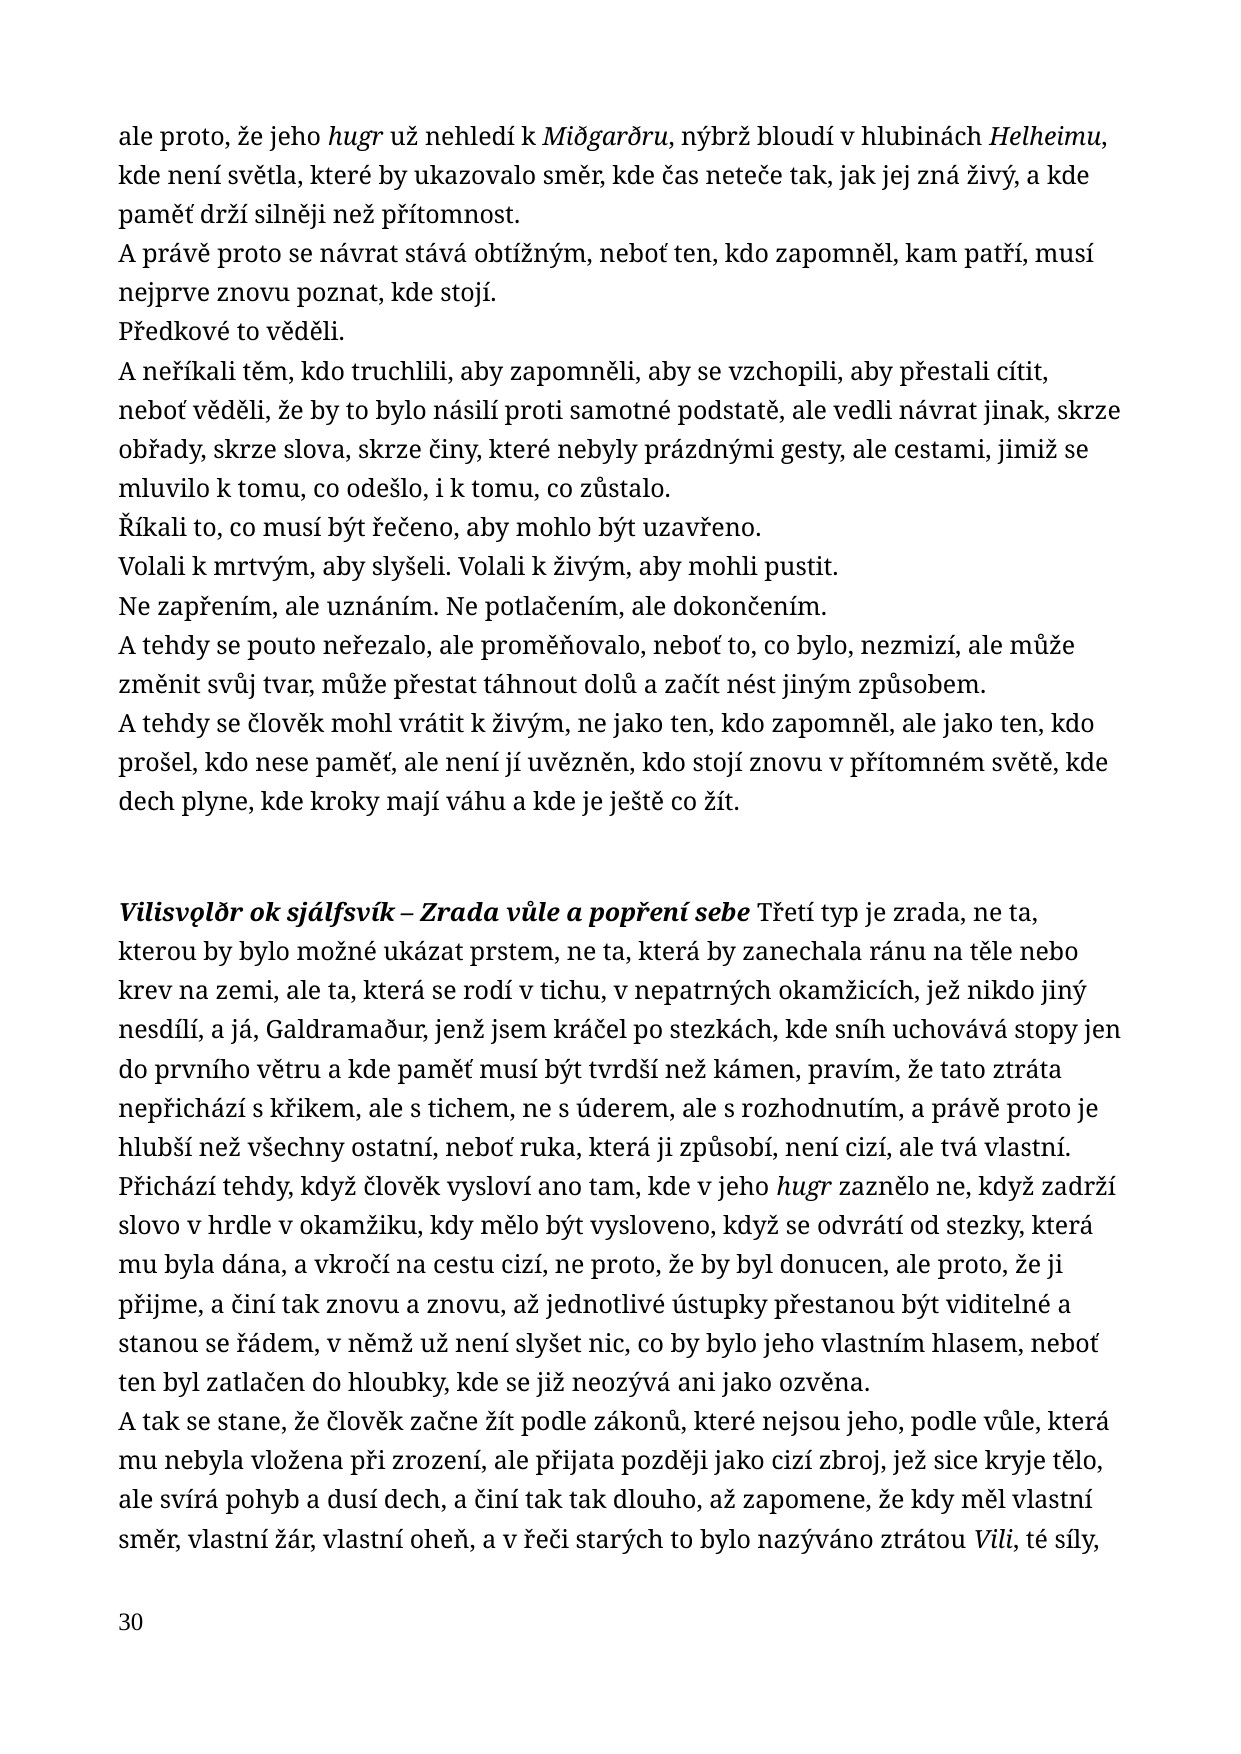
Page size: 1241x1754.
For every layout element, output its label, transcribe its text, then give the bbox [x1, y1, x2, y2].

text ale proto, že jeho hugr už nehledí k Miðgarðru, nýbrž bloudí v hlubinách Helheimu, kde není světla, které by ukazovalo směr, kde čas neteče tak, jak jej zná živý, a kde paměť drží silněji než přítomnost. A právě proto se návrat stává obtížným, neboť ten, kdo zapomněl, kam patří, musí nejprve znovu poznat, kde stojí. Předkové to věděli. A neříkali těm, kdo truchlili, aby zapomněli, aby se vzchopili, aby přestali cítit, neboť věděli, že by to bylo násilí proti samotné podstatě, ale vedli návrat jinak, skrze obřady, skrze slova, skrze činy, které nebyly prázdnými gesty, ale cestami, jimiž se mluvilo k tomu, co odešlo, i k tomu, co zůstalo. Říkali to, co musí být řečeno, aby mohlo být uzavřeno. Volali k mrtvým, aby slyšeli. Volali k živým, aby mohli pustit. Ne zapřením, ale uznáním. Ne potlačením, ale dokončením. A tehdy se pouto neřezalo, ale proměňovalo, neboť to, co bylo, nezmizí, ale může změnit svůj tvar, může přestat táhnout dolů a začít nést jiným způsobem. A tehdy se člověk mohl vrátit k živým, ne jako ten, kdo zapomněl, ale jako ten, kdo prošel, kdo nese paměť, ale není jí uvězněn, kdo stojí znovu v přítomném světě, kde dech plyne, kde kroky mají váhu a kde je ještě co žít. [118, 118, 1122, 818]
text Vilisvǫlðr ok sjálfsvík – Zrada vůle a popření sebe Třetí typ je zrada, ne ta, kterou by bylo možné ukázat prstem, ne ta, která by zanechala ránu na těle nebo krev na zemi, ale ta, která se rodí v tichu, v nepatrných okamžicích, jež nikdo jiný nesdílí, a já, Galdramaður, jenž jsem kráčel po stezkách, kde sníh uchovává stopy jen do prvního větru a kde paměť musí být tvrdší než kámen, pravím, že tato ztráta nepřichází s křikem, ale s tichem, ne s úderem, ale s rozhodnutím, a právě proto je hlubší než všechny ostatní, neboť ruka, která ji způsobí, není cizí, ale tvá vlastní. Přichází tehdy, když člověk vysloví ano tam, kde v jeho hugr zaznělo ne, když zadrží slovo v hrdle v okamžiku, kdy mělo být vysloveno, když se odvrátí od stezky, která mu byla dána, a vkročí na cestu cizí, ne proto, že by byl donucen, ale proto, že ji přijme, a činí tak znovu a znovu, až jednotlivé ústupky přestanou být viditelné a stanou se řádem, v němž už není slyšet nic, co by bylo jeho vlastním hlasem, neboť ten byl zatlačen do hloubky, kde se již neozývá ani jako ozvěna. A tak se stane, že člověk začne žít podle zákonů, které nejsou jeho, podle vůle, která mu nebyla vložena při zrození, ale přijata později jako cizí zbroj, jež sice kryje tělo, ale svírá pohyb a dusí dech, a činí tak tak dlouho, až zapomene, že kdy měl vlastní směr, vlastní žár, vlastní oheň, a v řeči starých to bylo nazýváno ztrátou Vili, té síly, [118, 895, 1122, 1555]
